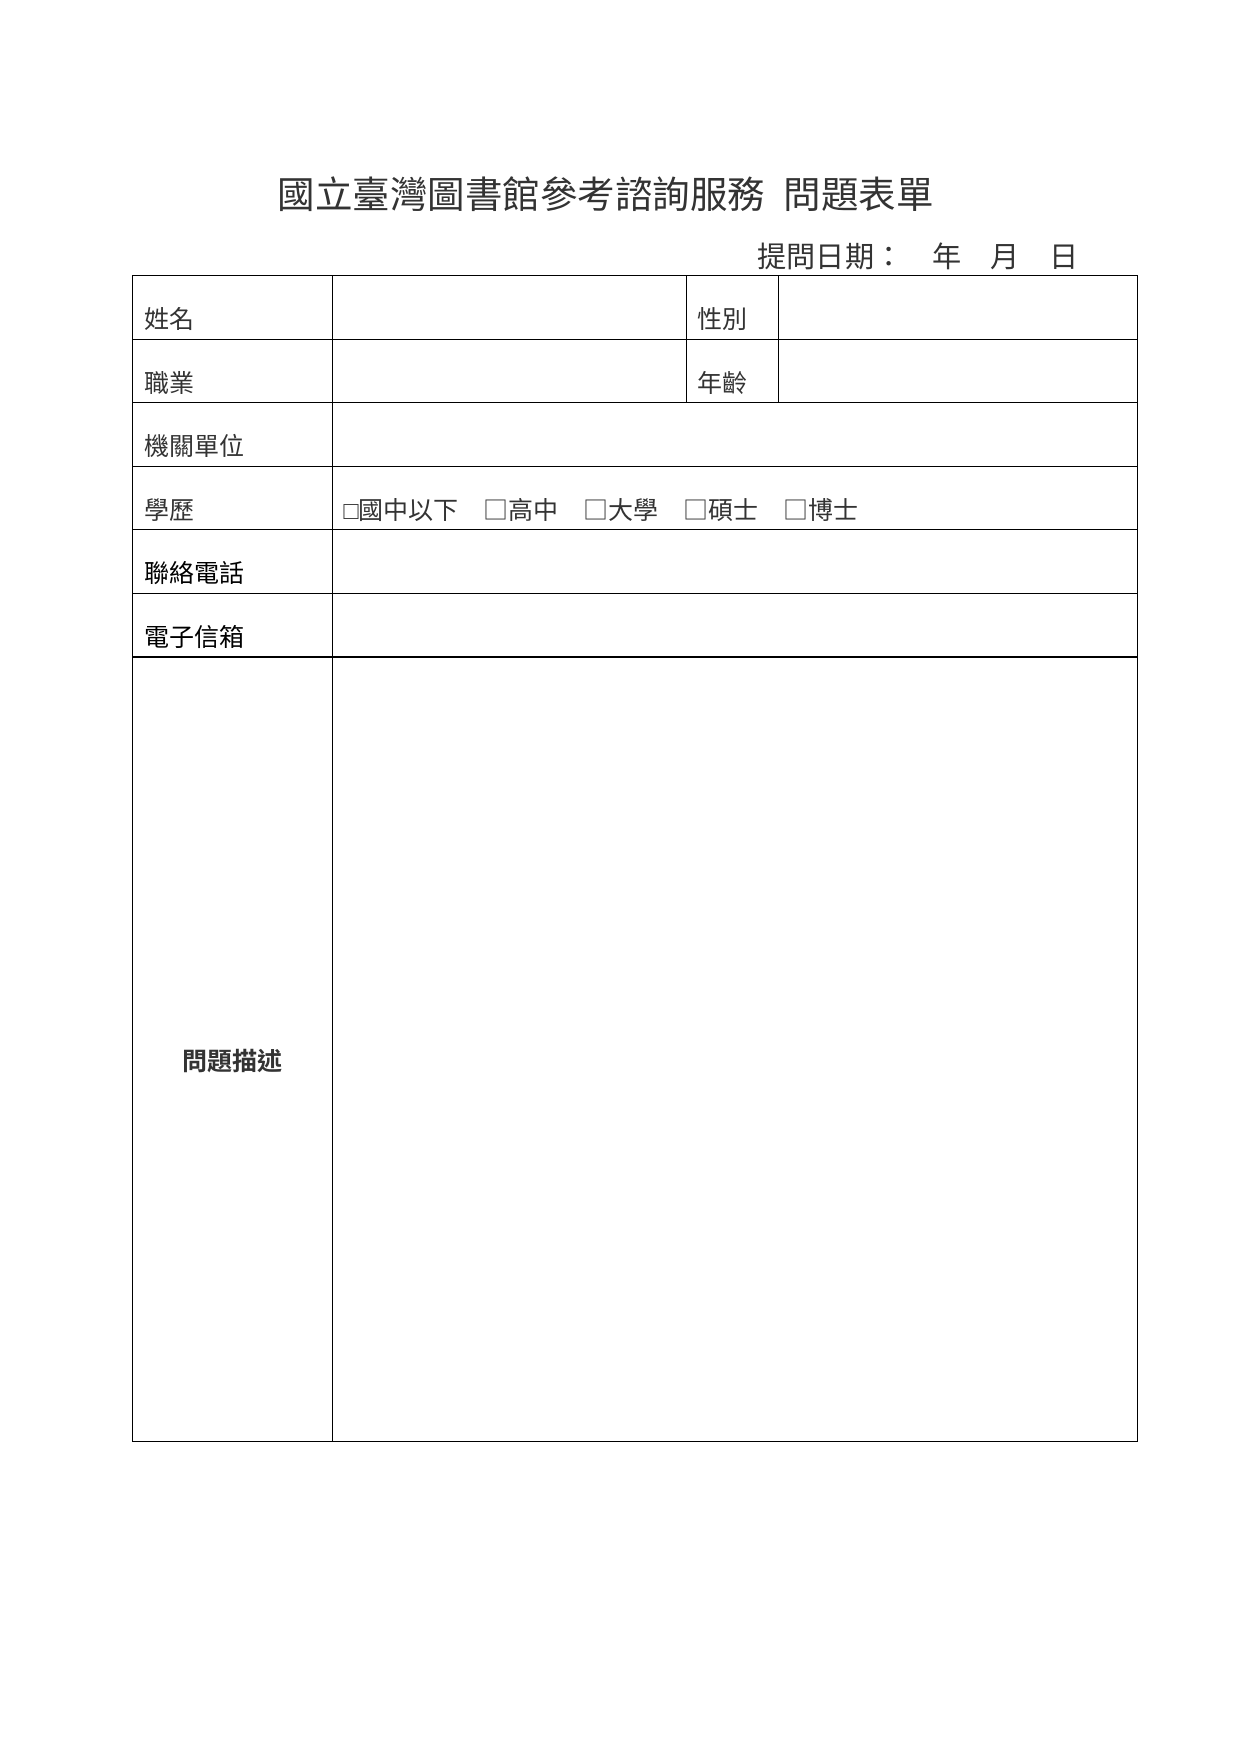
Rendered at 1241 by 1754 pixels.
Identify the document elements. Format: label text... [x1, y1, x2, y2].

table_cell [779, 340, 1137, 402]
table_header 性別 [687, 276, 778, 339]
table_cell 問題描述 [133, 658, 332, 1441]
table_header [333, 276, 686, 339]
table_cell [333, 403, 1137, 466]
table_cell 職業 [133, 340, 332, 402]
text 提問日期： 年 月 日 [133, 213, 1078, 275]
table_cell 聯絡電話 [133, 530, 332, 593]
table_header [779, 276, 1137, 339]
text 國立臺灣圖書館參考諮詢服務 問題表單 [133, 150, 1078, 213]
table_cell [333, 530, 1137, 593]
table_cell [333, 658, 1137, 1441]
table_cell [333, 340, 686, 402]
table_header 姓名 [133, 276, 332, 339]
table_cell [333, 594, 1137, 656]
table_cell 電子信箱 [133, 594, 332, 656]
table_cell 學歷 [133, 467, 332, 529]
table_cell □國中以下 □高中 □大學 □碩士 □博士 [333, 467, 1137, 529]
table_cell 機關單位 [133, 403, 332, 466]
table_cell 年齡 [687, 340, 778, 402]
